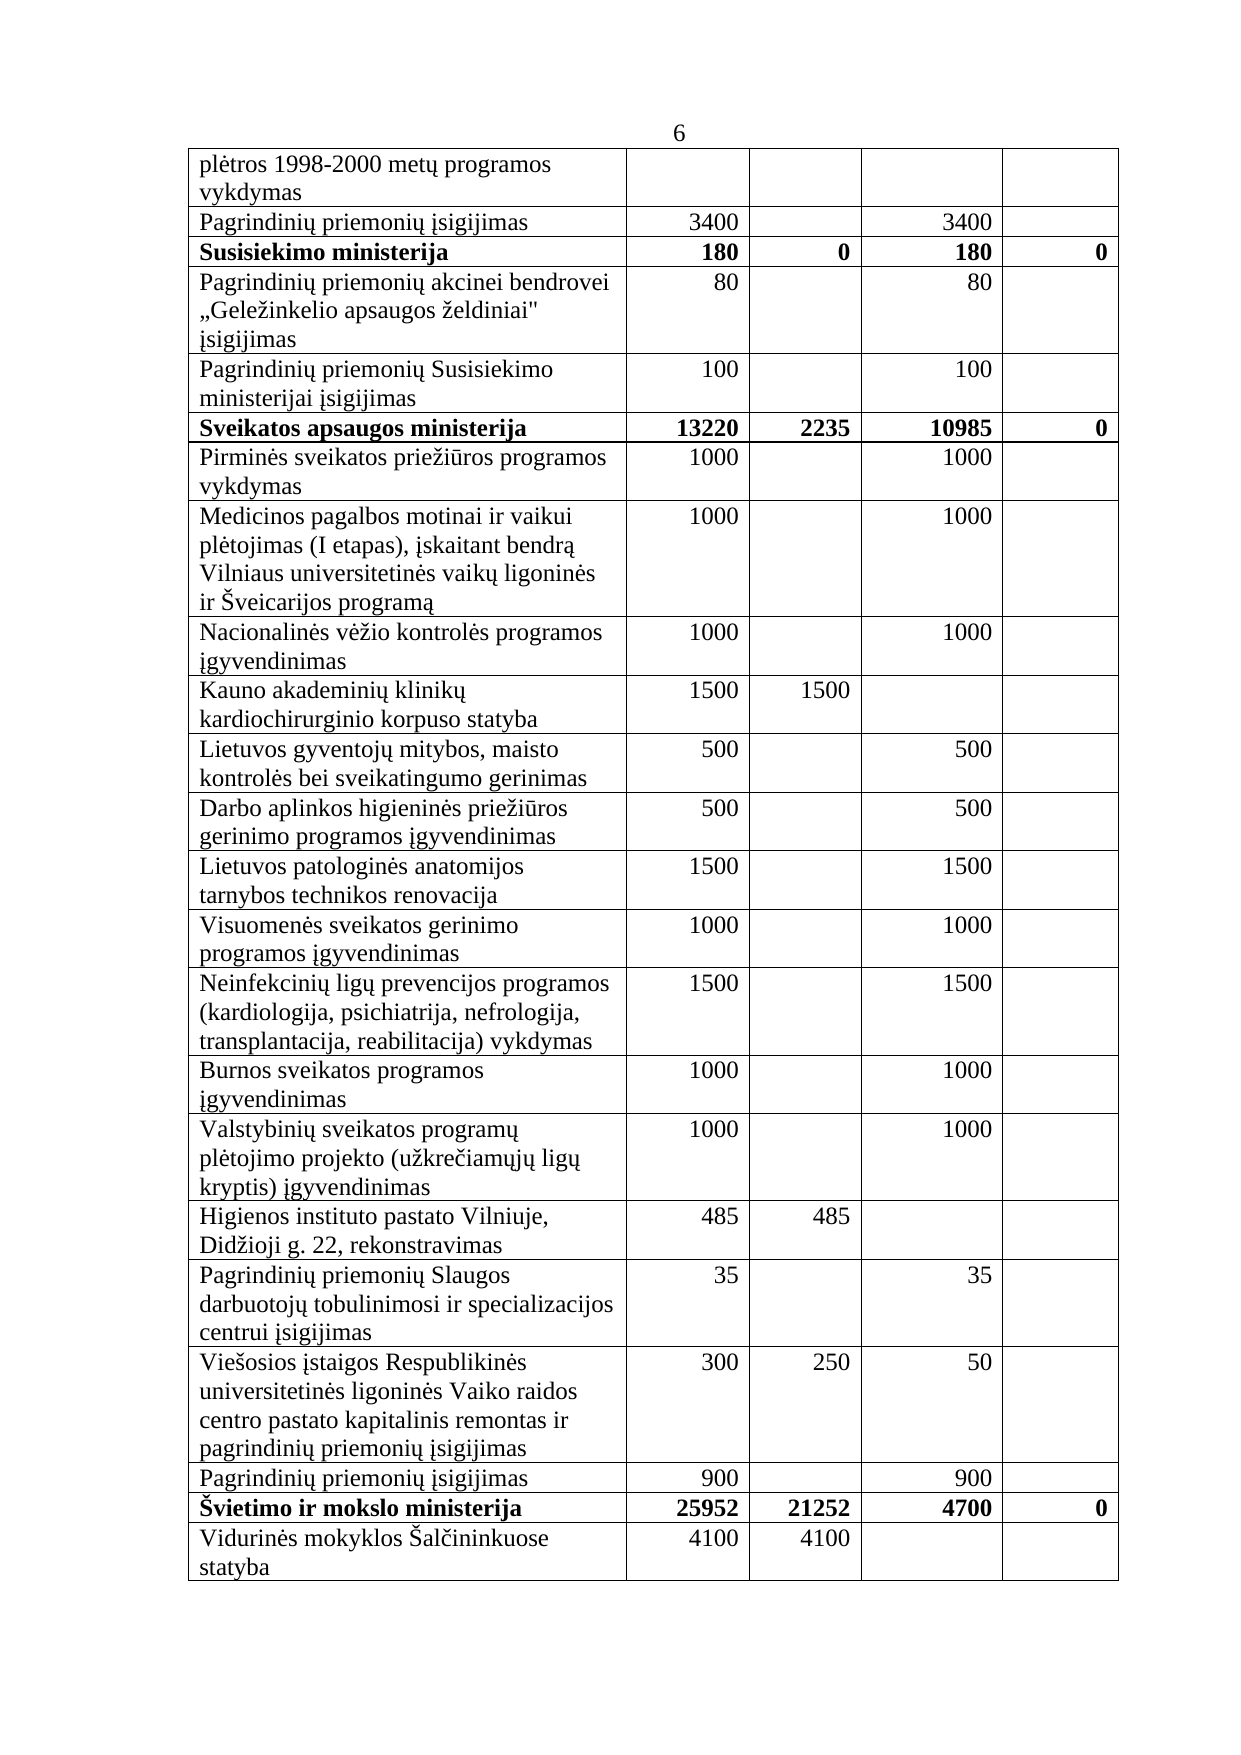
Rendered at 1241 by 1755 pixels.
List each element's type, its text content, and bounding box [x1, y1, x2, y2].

table_cell 0 [1003, 413, 1118, 441]
table_cell 250 [750, 1347, 861, 1462]
table_cell [750, 354, 861, 412]
table_cell 1500 [627, 676, 749, 733]
table_cell [1003, 851, 1118, 909]
table_cell 1500 [750, 676, 861, 733]
table_cell [1003, 1523, 1118, 1580]
table_cell [862, 149, 1002, 206]
table_cell 485 [627, 1201, 749, 1259]
table_cell Susisiekimo ministerija [189, 237, 626, 266]
table_cell Darbo aplinkos higieninės priežiūros gerinimo programos įgyvendinimas [189, 793, 626, 850]
table_cell [1003, 676, 1118, 733]
table_cell 2235 [750, 413, 861, 441]
table_cell 1000 [862, 443, 1002, 500]
table_cell [750, 207, 861, 236]
table_cell 1000 [627, 617, 749, 674]
table_cell [1003, 793, 1118, 850]
table_cell [1003, 968, 1118, 1054]
table_cell 0 [750, 237, 861, 266]
table_cell [862, 1523, 1002, 1580]
table_cell 1000 [862, 1114, 1002, 1200]
table_cell [750, 1260, 861, 1346]
table_cell 1000 [862, 1056, 1002, 1113]
table_cell 4100 [750, 1523, 861, 1580]
table_cell Nacionalinės vėžio kontrolės programos įgyvendinimas [189, 617, 626, 674]
table_cell 0 [1003, 1493, 1118, 1522]
table_cell plėtros 1998-2000 metų programos vykdymas [189, 149, 626, 206]
table_cell [750, 851, 861, 909]
table_cell [1003, 443, 1118, 500]
table_cell 0 [1003, 237, 1118, 266]
table_cell 80 [862, 267, 1002, 353]
table_cell 50 [862, 1347, 1002, 1462]
table_cell 1000 [862, 501, 1002, 616]
table_cell Švietimo ir mokslo ministerija [189, 1493, 626, 1522]
table_cell 900 [862, 1463, 1002, 1492]
table_cell 180 [862, 237, 1002, 266]
table_cell Vidurinės mokyklos Šalčininkuose statyba [189, 1523, 626, 1580]
table_cell 1000 [627, 1114, 749, 1200]
table_cell [750, 968, 861, 1054]
table_cell Pagrindinių priemonių akcinei bendrovei „Geležinkelio apsaugos želdiniai" įsigijimas [189, 267, 626, 353]
table_cell Pagrindinių priemonių Slaugos darbuotojų tobulinimosi ir specializacijos centrui įsigijimas [189, 1260, 626, 1346]
table_cell Lietuvos patologinės anatomijos tarnybos technikos renovacija [189, 851, 626, 909]
table_cell [1003, 1260, 1118, 1346]
table_cell [750, 734, 861, 792]
table_cell 500 [627, 734, 749, 792]
table_cell [1003, 267, 1118, 353]
table_cell Pagrindinių priemonių įsigijimas [189, 1463, 626, 1492]
table_cell [862, 676, 1002, 733]
table_cell 1000 [627, 1056, 749, 1113]
table_cell [750, 617, 861, 674]
table_cell [1003, 354, 1118, 412]
table_cell [750, 443, 861, 500]
table_cell 35 [627, 1260, 749, 1346]
table_cell 100 [627, 354, 749, 412]
table_cell [862, 1201, 1002, 1259]
table_cell Higienos instituto pastato Vilniuje, Didžioji g. 22, rekonstravimas [189, 1201, 626, 1259]
table_cell 500 [862, 734, 1002, 792]
table_cell 1000 [627, 443, 749, 500]
table_cell 1000 [862, 910, 1002, 967]
table_cell 4100 [627, 1523, 749, 1580]
table_cell [750, 501, 861, 616]
table_cell 1000 [862, 617, 1002, 674]
table_cell 900 [627, 1463, 749, 1492]
table_cell [750, 793, 861, 850]
table_cell 1000 [627, 910, 749, 967]
table_cell Pirminės sveikatos priežiūros programos vykdymas [189, 443, 626, 500]
table_cell 80 [627, 267, 749, 353]
table_cell [1003, 734, 1118, 792]
table_cell 35 [862, 1260, 1002, 1346]
table_cell [627, 149, 749, 206]
table_cell [1003, 617, 1118, 674]
table_cell Pagrindinių priemonių Susisiekimo ministerijai įsigijimas [189, 354, 626, 412]
table_cell Sveikatos apsaugos ministerija [189, 413, 626, 441]
table_cell 485 [750, 1201, 861, 1259]
table_cell 25952 [627, 1493, 749, 1522]
table_cell [1003, 1347, 1118, 1462]
table_cell 1000 [627, 501, 749, 616]
table_cell [750, 1114, 861, 1200]
table_cell 300 [627, 1347, 749, 1462]
table_cell 3400 [862, 207, 1002, 236]
table_cell 500 [862, 793, 1002, 850]
table_cell Kauno akademinių klinikų kardiochirurginio korpuso statyba [189, 676, 626, 733]
table_cell Lietuvos gyventojų mitybos, maisto kontrolės bei sveikatingumo gerinimas [189, 734, 626, 792]
table_cell 1500 [627, 851, 749, 909]
table_cell 1500 [862, 968, 1002, 1054]
table_cell Viešosios įstaigos Respublikinės universitetinės ligoninės Vaiko raidos centro pastato kapitalinis remontas ir pagrindinių priemonių įsigijimas [189, 1347, 626, 1462]
table_cell [1003, 1201, 1118, 1259]
table_cell [750, 1463, 861, 1492]
table_cell [1003, 910, 1118, 967]
table_cell [1003, 501, 1118, 616]
table_cell [750, 149, 861, 206]
table_cell 1500 [862, 851, 1002, 909]
table_cell Valstybinių sveikatos programų plėtojimo projekto (užkrečiamųjų ligų kryptis) įgyvendinimas [189, 1114, 626, 1200]
table_cell 500 [627, 793, 749, 850]
table_cell Neinfekcinių ligų prevencijos programos (kardiologija, psichiatrija, nefrologija, transplantacija, reabilitacija) vykdymas [189, 968, 626, 1054]
table_cell 10985 [862, 413, 1002, 441]
table_cell [1003, 149, 1118, 206]
table_cell Medicinos pagalbos motinai ir vaikui plėtojimas (I etapas), įskaitant bendrą Vilniaus universitetinės vaikų ligoninės ir Šveicarijos programą [189, 501, 626, 616]
table_cell 1500 [627, 968, 749, 1054]
table_cell 13220 [627, 413, 749, 441]
table_cell [750, 267, 861, 353]
table_cell [1003, 1463, 1118, 1492]
table_cell 4700 [862, 1493, 1002, 1522]
table_cell [750, 1056, 861, 1113]
table_cell Burnos sveikatos programos įgyvendinimas [189, 1056, 626, 1113]
table_cell [750, 910, 861, 967]
table_cell [1003, 207, 1118, 236]
table_cell 3400 [627, 207, 749, 236]
table_cell 21252 [750, 1493, 861, 1522]
table_cell [1003, 1056, 1118, 1113]
table_cell Pagrindinių priemonių įsigijimas [189, 207, 626, 236]
table_cell 100 [862, 354, 1002, 412]
table_cell [1003, 1114, 1118, 1200]
table_cell Visuomenės sveikatos gerinimo programos įgyvendinimas [189, 910, 626, 967]
table_cell 180 [627, 237, 749, 266]
